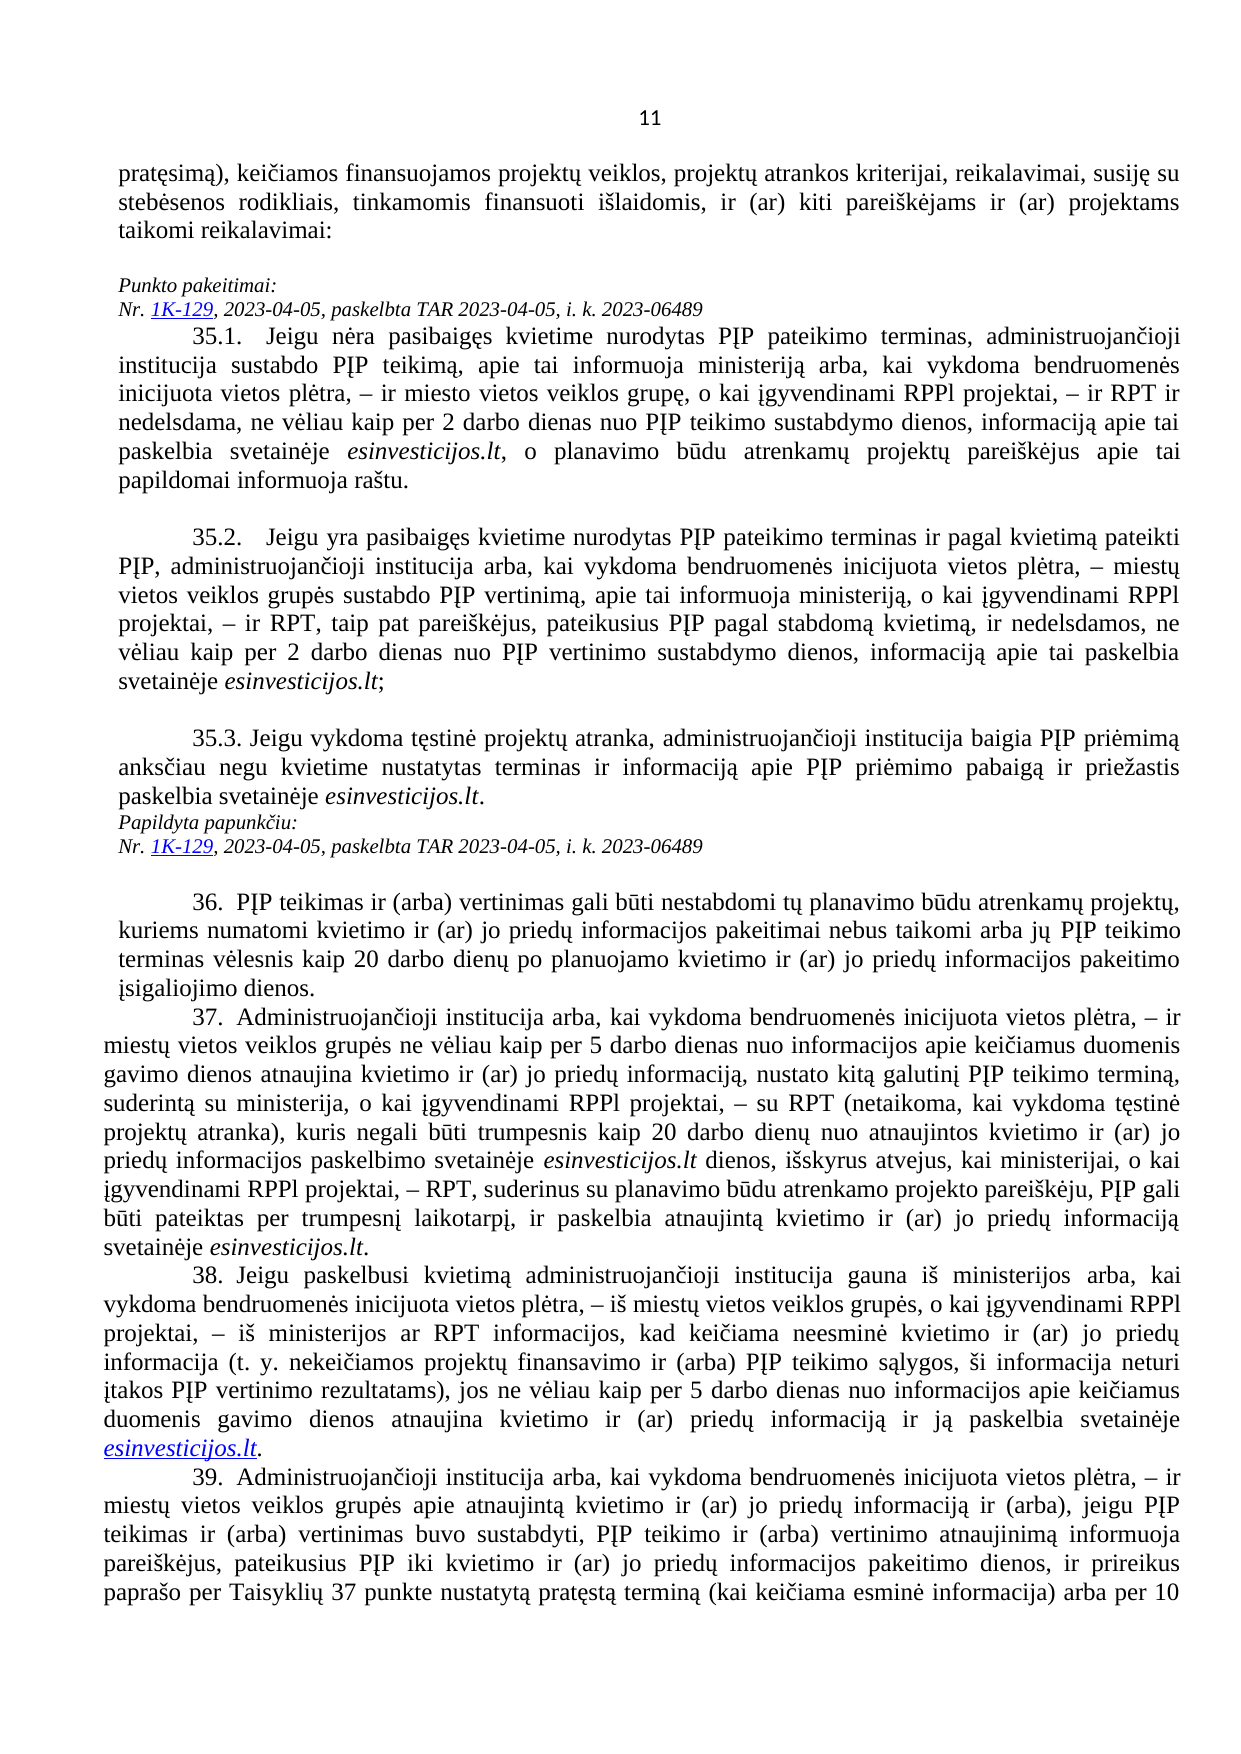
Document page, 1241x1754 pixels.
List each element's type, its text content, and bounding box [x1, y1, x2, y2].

text 35.2. Jeigu yra pasibaigęs kvietime nurodytas PĮP pateikimo terminas ir pagal kvietimą pateikti PĮP, administruojančioji institucija arba, kai vykdoma bendruomenės inicijuota vietos plėtra, – miestų vietos veiklos grupės sustabdo PĮP vertinimą, apie tai informuoja ministeriją, o kai įgyvendinami RPPl projektai, – ir RPT, taip pat pareiškėjus, pateikusius PĮP pagal stabdomą kvietimą, ir nedelsdamos, ne vėliau kaip per 2 darbo dienas nuo PĮP vertinimo sustabdymo dienos, informaciją apie tai paskelbia svetainėje esinvesticijos.lt; [118, 522, 1181, 695]
text 35.1. Jeigu nėra pasibaigęs kvietime nurodytas PĮP pateikimo terminas, administruojančioji institucija sustabdo PĮP teikimą, apie tai informuoja ministeriją arba, kai vykdoma bendruomenės inicijuota vietos plėtra, – ir miesto vietos veiklos grupę, o kai įgyvendinami RPPl projektai, – ir RPT ir nedelsdama, ne vėliau kaip per 2 darbo dienas nuo PĮP teikimo sustabdymo dienos, informaciją apie tai paskelbia svetainėje esinvesticijos.lt, o planavimo būdu atrenkamų projektų pareiškėjus apie tai papildomai informuoja raštu. [118, 321, 1181, 493]
text 35.3. Jeigu vykdoma tęstinė projektų atranka, administruojančioji institucija baigia PĮP priėmimą anksčiau negu kvietime nustatytas terminas ir informaciją apie PĮP priėmimo pabaigą ir priežastis paskelbia svetainėje esinvesticijos.lt. [118, 723, 1181, 810]
text 39. Administruojančioji institucija arba, kai vykdoma bendruomenės inicijuota vietos plėtra, – ir miestų vietos veiklos grupės apie atnaujintą kvietimo ir (ar) jo priedų informaciją ir (arba), jeigu PĮP teikimas ir (arba) vertinimas buvo sustabdyti, PĮP teikimo ir (arba) vertinimo atnaujinimą informuoja pareiškėjus, pateikusius PĮP iki kvietimo ir (ar) jo priedų informacijos pakeitimo dienos, ir prireikus paprašo per Taisyklių 37 punkte nustatytą pratęstą terminą (kai keičiama esminė informacija) arba per 10 [103, 1462, 1181, 1605]
text Papildyta papunkčiu: [118, 810, 1181, 834]
text 37. Administruojančioji institucija arba, kai vykdoma bendruomenės inicijuota vietos plėtra, – ir miestų vietos veiklos grupės ne vėliau kaip per 5 darbo dienas nuo informacijos apie keičiamus duomenis gavimo dienos atnaujina kvietimo ir (ar) jo priedų informaciją, nustato kitą galutinį PĮP teikimo terminą, suderintą su ministerija, o kai įgyvendinami RPPl projektai, – su RPT (netaikoma, kai vykdoma tęstinė projektų atranka), kuris negali būti trumpesnis kaip 20 darbo dienų nuo atnaujintos kvietimo ir (ar) jo priedų informacijos paskelbimo svetainėje esinvesticijos.lt dienos, išskyrus atvejus, kai ministerijai, o kai įgyvendinami RPPl projektai, – RPT, suderinus su planavimo būdu atrenkamo projekto pareiškėju, PĮP gali būti pateiktas per trumpesnį laikotarpį, ir paskelbia atnaujintą kvietimo ir (ar) jo priedų informaciją svetainėje esinvesticijos.lt. [103, 1002, 1181, 1260]
text Punkto pakeitimai: [118, 273, 1181, 297]
text 38. Jeigu paskelbusi kvietimą administruojančioji institucija gauna iš ministerijos arba, kai vykdoma bendruomenės inicijuota vietos plėtra, – iš miestų vietos veiklos grupės, o kai įgyvendinami RPPl projektai, – iš ministerijos ar RPT informacijos, kad keičiama neesminė kvietimo ir (ar) jo priedų informacija (t. y. nekeičiamos projektų finansavimo ir (arba) PĮP teikimo sąlygos, ši informacija neturi įtakos PĮP vertinimo rezultatams), jos ne vėliau kaip per 5 darbo dienas nuo informacijos apie keičiamus duomenis gavimo dienos atnaujina kvietimo ir (ar) priedų informaciją ir ją paskelbia svetainėje esinvesticijos.lt. [103, 1260, 1181, 1462]
text Nr. 1K-129, 2023-04-05, paskelbta TAR 2023-04-05, i. k. 2023-06489 [118, 834, 1181, 858]
text 36. PĮP teikimas ir (arba) vertinimas gali būti nestabdomi tų planavimo būdu atrenkamų projektų, kuriems numatomi kvietimo ir (ar) jo priedų informacijos pakeitimai nebus taikomi arba jų PĮP teikimo terminas vėlesnis kaip 20 darbo dienų po planuojamo kvietimo ir (ar) jo priedų informacijos pakeitimo įsigaliojimo dienos. [118, 887, 1181, 1002]
text pratęsimą), keičiamos finansuojamos projektų veiklos, projektų atrankos kriterijai, reikalavimai, susiję su stebėsenos rodikliais, tinkamomis finansuoti išlaidomis, ir (ar) kiti pareiškėjams ir (ar) projektams taikomi reikalavimai: [118, 158, 1181, 244]
text Nr. 1K-129, 2023-04-05, paskelbta TAR 2023-04-05, i. k. 2023-06489 [118, 297, 1181, 321]
